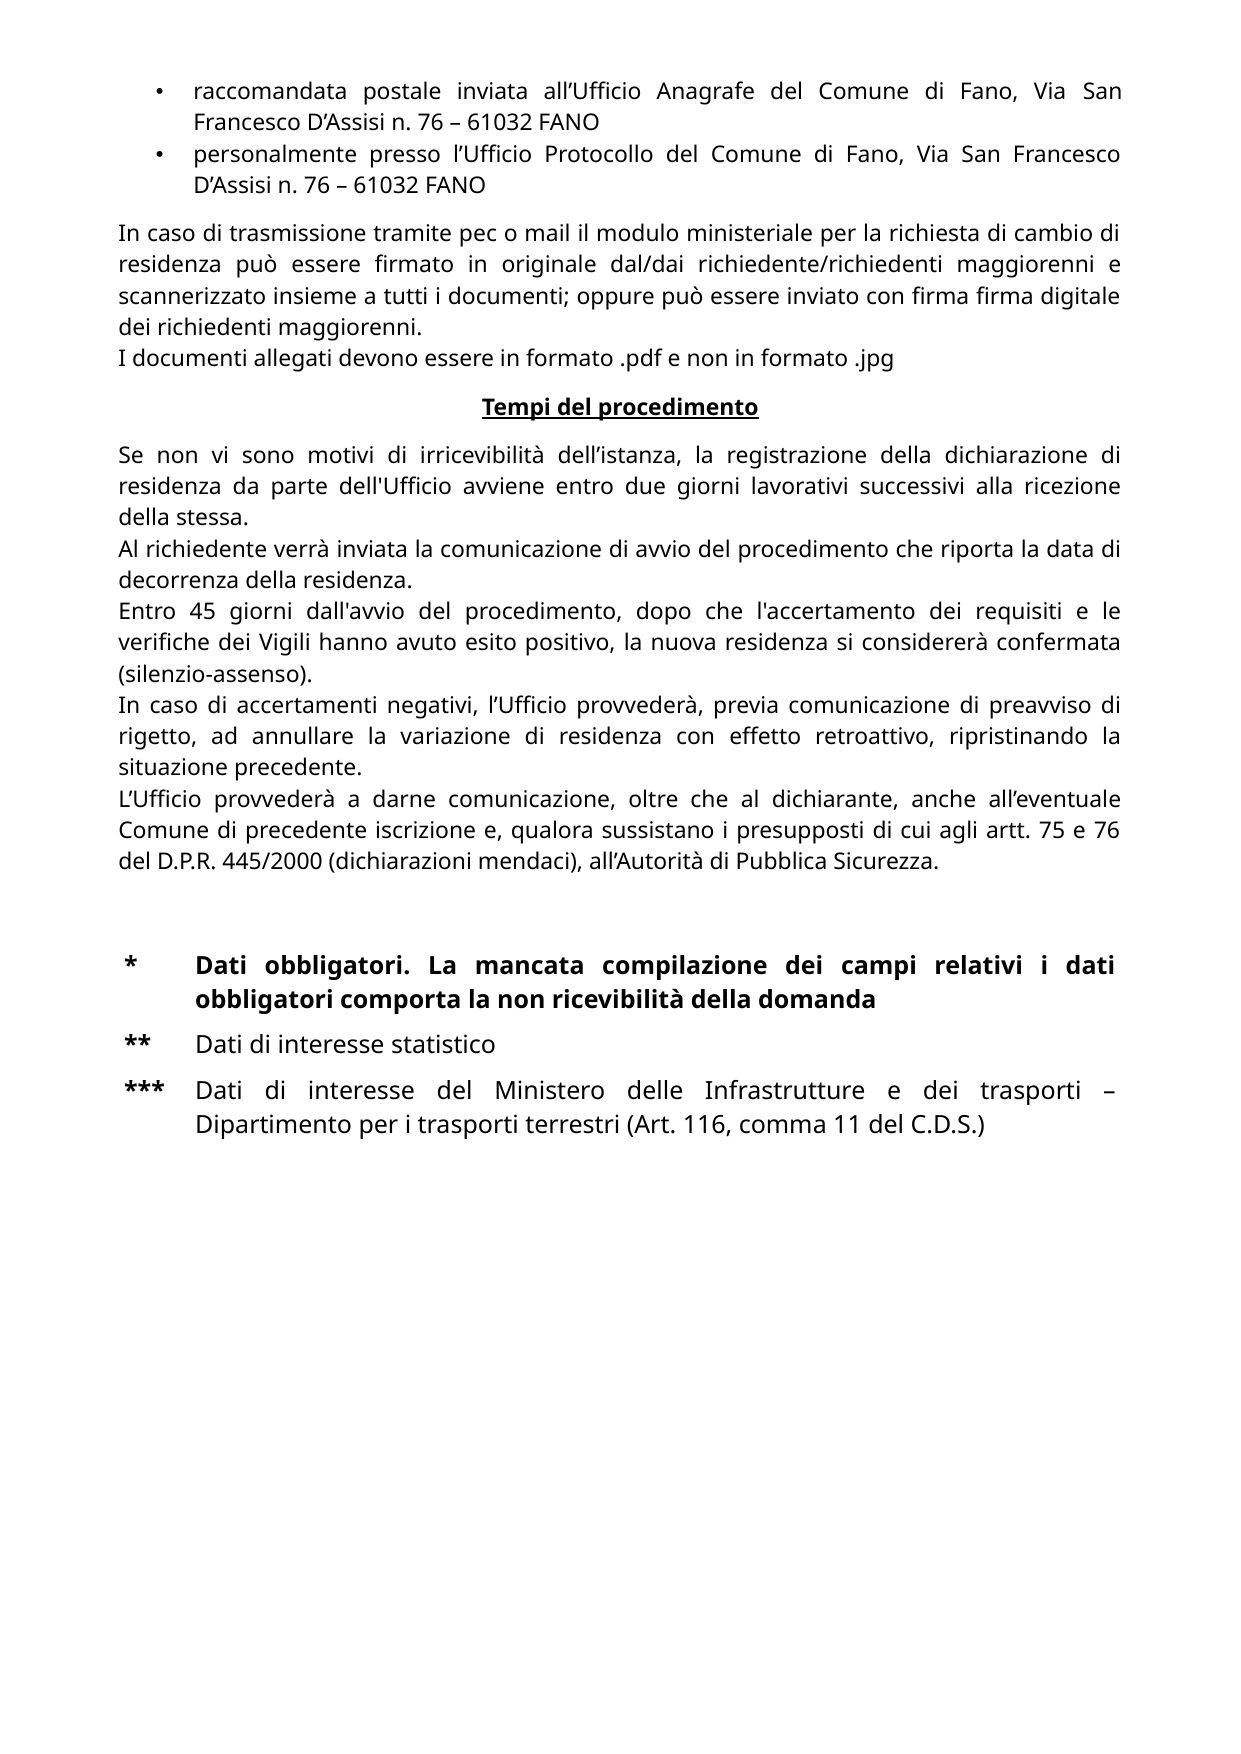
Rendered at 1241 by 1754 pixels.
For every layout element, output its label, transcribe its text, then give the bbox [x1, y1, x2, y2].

table_header Dati obbligatori. La mancata compilazione dei campi relativi i dati obbligatori comporta la non ricevibilità della domanda [189, 942, 1122, 1021]
table_header * [118, 942, 189, 1021]
table_cell Dati di interesse statistico [189, 1021, 1122, 1067]
list personalmente presso l’Ufficio Protocollo del Comune di Fano, Via San Francesco D’Assisi n. 76 – 61032 FANO [156, 137, 1122, 200]
table_cell *** [118, 1067, 189, 1146]
text In caso di accertamenti negativi, l’Ufficio provvederà, previa comunicazione di preavviso di rigetto, ad annullare la variazione di residenza con effetto retroattivo, ripristinando la situazione precedente. [118, 689, 1122, 782]
text Al richiedente verrà inviata la comunicazione di avvio del procedimento che riporta la data di decorrenza della residenza. [118, 532, 1122, 595]
text Entro 45 giorni dall'avvio del procedimento, dopo che l'accertamento dei requisiti e le verifiche dei Vigili hanno avuto esito positivo, la nuova residenza si considererà confermata (silenzio-assenso). [118, 595, 1122, 689]
table_cell Dati di interesse del Ministero delle Infrastrutture e dei trasporti – Dipartimento per i trasporti terrestri (Art. 116, comma 11 del C.D.S.) [189, 1067, 1122, 1146]
text Tempi del procedimento [118, 390, 1122, 422]
list raccomandata postale inviata all’Ufficio Anagrafe del Comune di Fano, Via San Francesco D’Assisi n. 76 – 61032 FANO [156, 75, 1122, 137]
text I documenti allegati devono essere in formato .pdf e non in formato .jpg [118, 342, 1122, 373]
table_cell ** [118, 1021, 189, 1067]
text Se non vi sono motivi di irricevibilità dell’istanza, la registrazione della dichiarazione di residenza da parte dell'Ufficio avviene entro due giorni lavorativi successivi alla ricezione della stessa. [118, 439, 1122, 532]
text In caso di trasmissione tramite pec o mail il modulo ministeriale per la richiesta di cambio di residenza può essere firmato in originale dal/dai richiedente/richiedenti maggiorenni e scannerizzato insieme a tutti i documenti; oppure può essere inviato con firma firma digitale dei richiedenti maggiorenni. [118, 217, 1122, 342]
text L’Ufficio provvederà a darne comunicazione, oltre che al dichiarante, anche all’eventuale Comune di precedente iscrizione e, qualora sussistano i presupposti di cui agli artt. 75 e 76 del D.P.R. 445/2000 (dichiarazioni mendaci), all’Autorità di Pubblica Sicurezza. [118, 782, 1122, 876]
